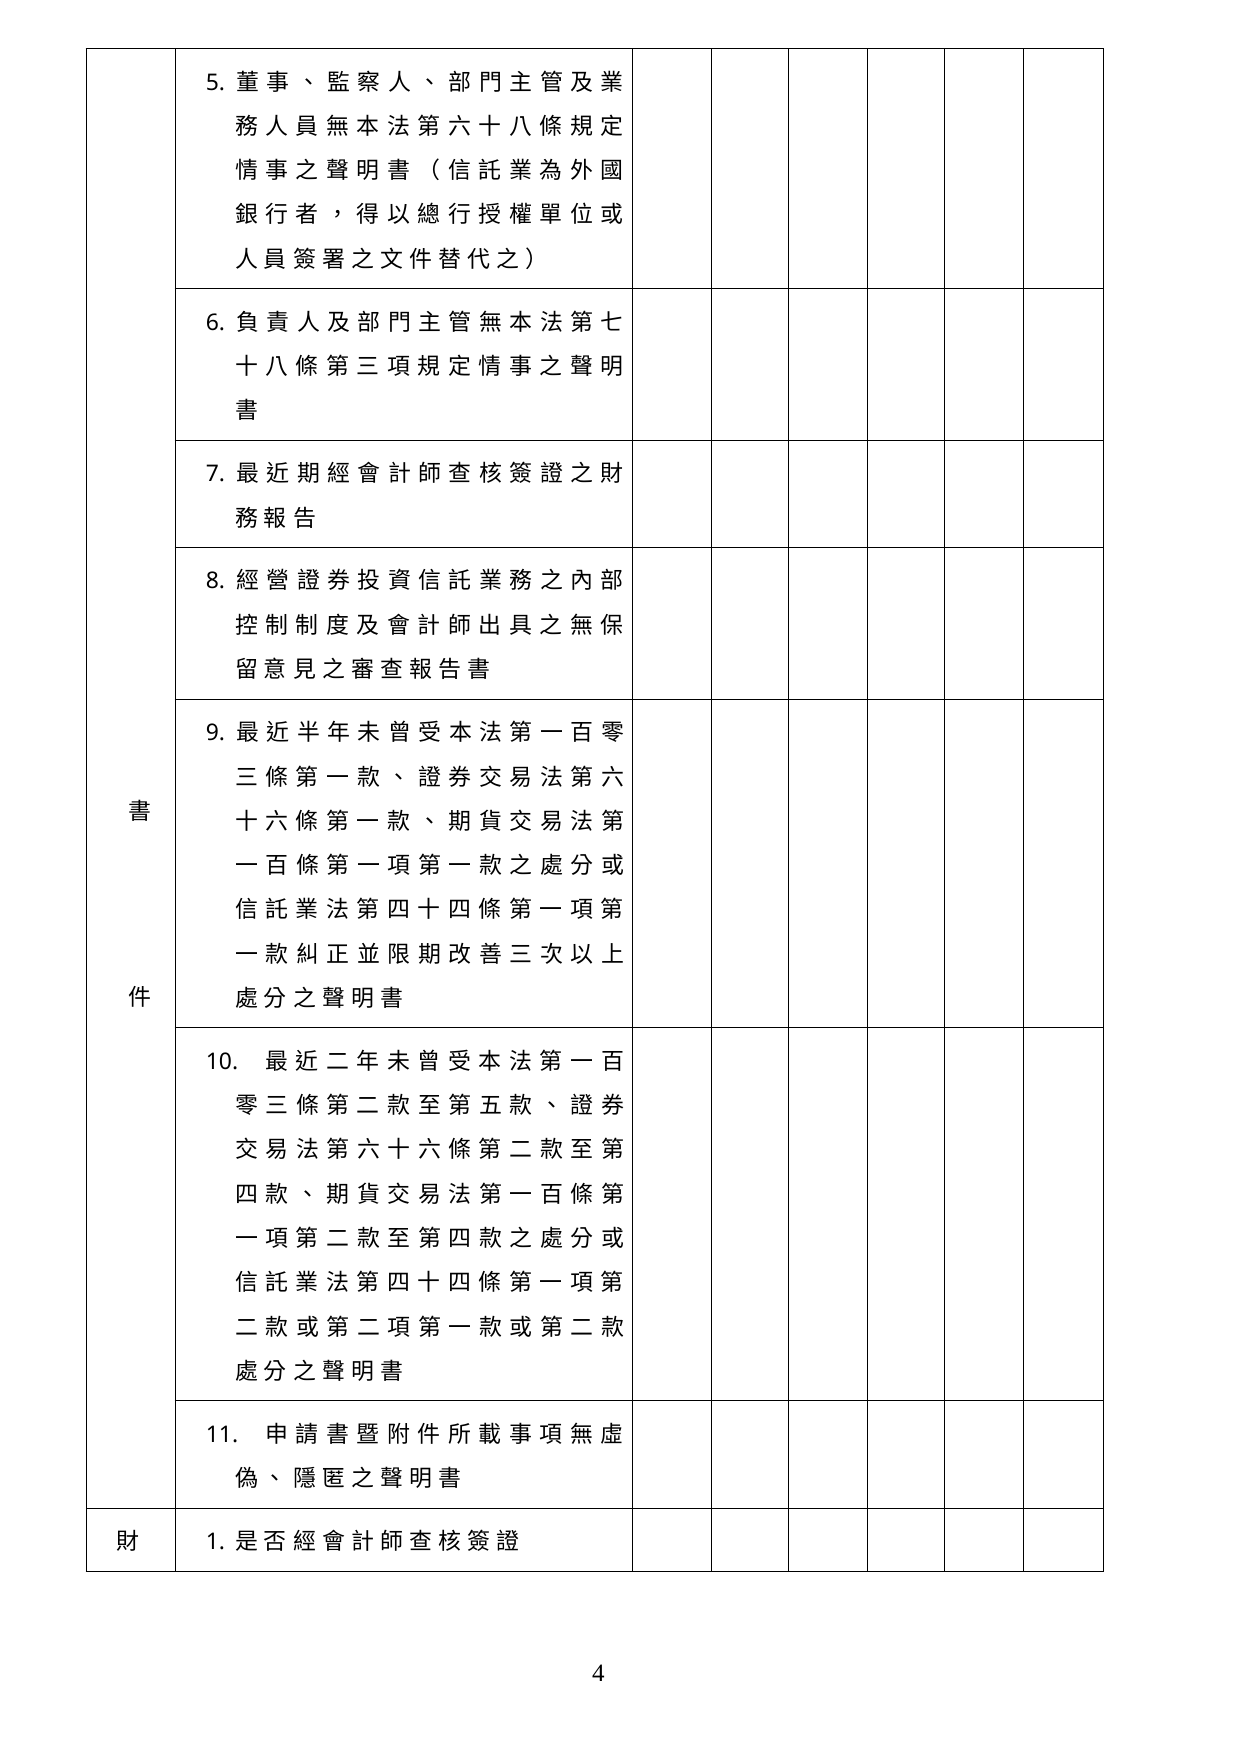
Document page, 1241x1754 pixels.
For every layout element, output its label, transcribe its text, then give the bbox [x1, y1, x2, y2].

table_cell [868, 1028, 944, 1400]
table_cell [789, 1401, 867, 1507]
table_cell [1024, 1509, 1103, 1571]
table_cell [789, 289, 867, 440]
table_cell [712, 1401, 788, 1507]
table_cell 6.負責人及部門主管無本法第七十八條第三項規定情事之聲明書 [176, 289, 632, 440]
table_cell [789, 1509, 867, 1571]
table_cell 11.申請書暨附件所載事項無虛偽、隱匿之聲明書 [176, 1401, 632, 1507]
table_cell [633, 441, 711, 547]
table_cell [633, 289, 711, 440]
table_cell [712, 700, 788, 1027]
table_cell [1024, 441, 1103, 547]
table_cell 書 件 [87, 49, 175, 1507]
table_cell 8.經營證券投資信託業務之內部控制制度及會計師出具之無保留意見之審查報告書 [176, 548, 632, 699]
table_cell 10.最近二年未曾受本法第一百零三條第二款至第五款、證券交易法第六十六條第二款至第四款、期貨交易法第一百條第一項第二款至第四款之處分或信託業法第四十四條第一項第二款或第二項第一款或第二款處分之聲明書 [176, 1028, 632, 1400]
table_cell [633, 49, 711, 288]
table_cell 9.最近半年未曾受本法第一百零三條第一款、證券交易法第六十六條第一款、期貨交易法第一百條第一項第一款之處分或信託業法第四十四條第一項第一款糾正並限期改善三次以上處分之聲明書 [176, 700, 632, 1027]
table_cell [868, 548, 944, 699]
table_cell [633, 1509, 711, 1571]
table_cell [712, 289, 788, 440]
table_cell [633, 548, 711, 699]
table_cell [945, 1028, 1023, 1400]
table_cell [945, 1509, 1023, 1571]
table_cell [945, 289, 1023, 440]
table_cell [1024, 49, 1103, 288]
table_cell [789, 700, 867, 1027]
table_cell [945, 548, 1023, 699]
table_cell [712, 1509, 788, 1571]
table_cell [945, 1401, 1023, 1507]
table_cell [789, 548, 867, 699]
table_cell [1024, 548, 1103, 699]
table_cell [712, 441, 788, 547]
table_cell [868, 700, 944, 1027]
table_cell 財 [87, 1509, 175, 1571]
table_cell [868, 49, 944, 288]
table_cell [789, 1028, 867, 1400]
table_cell 5.董事、監察人、部門主管及業務人員無本法第六十八條規定情事之聲明書（信託業為外國銀行者，得以總行授權單位或人員簽署之文件替代之） [176, 49, 632, 288]
table_cell 1.是否經會計師查核簽證 [176, 1509, 632, 1571]
table_cell [1024, 700, 1103, 1027]
table_cell [868, 1509, 944, 1571]
table_cell [712, 49, 788, 288]
table_cell [1024, 1401, 1103, 1507]
table_cell [1024, 1028, 1103, 1400]
table_cell [789, 441, 867, 547]
table_cell [633, 700, 711, 1027]
table_cell [945, 700, 1023, 1027]
table_cell [945, 49, 1023, 288]
table_cell [789, 49, 867, 288]
table_cell [1024, 289, 1103, 440]
table_cell [945, 441, 1023, 547]
table_cell [868, 441, 944, 547]
table_cell [633, 1028, 711, 1400]
table_cell [868, 1401, 944, 1507]
table_cell 7.最近期經會計師查核簽證之財務報告 [176, 441, 632, 547]
table_cell [712, 548, 788, 699]
table_cell [712, 1028, 788, 1400]
table_cell [868, 289, 944, 440]
table_cell [633, 1401, 711, 1507]
